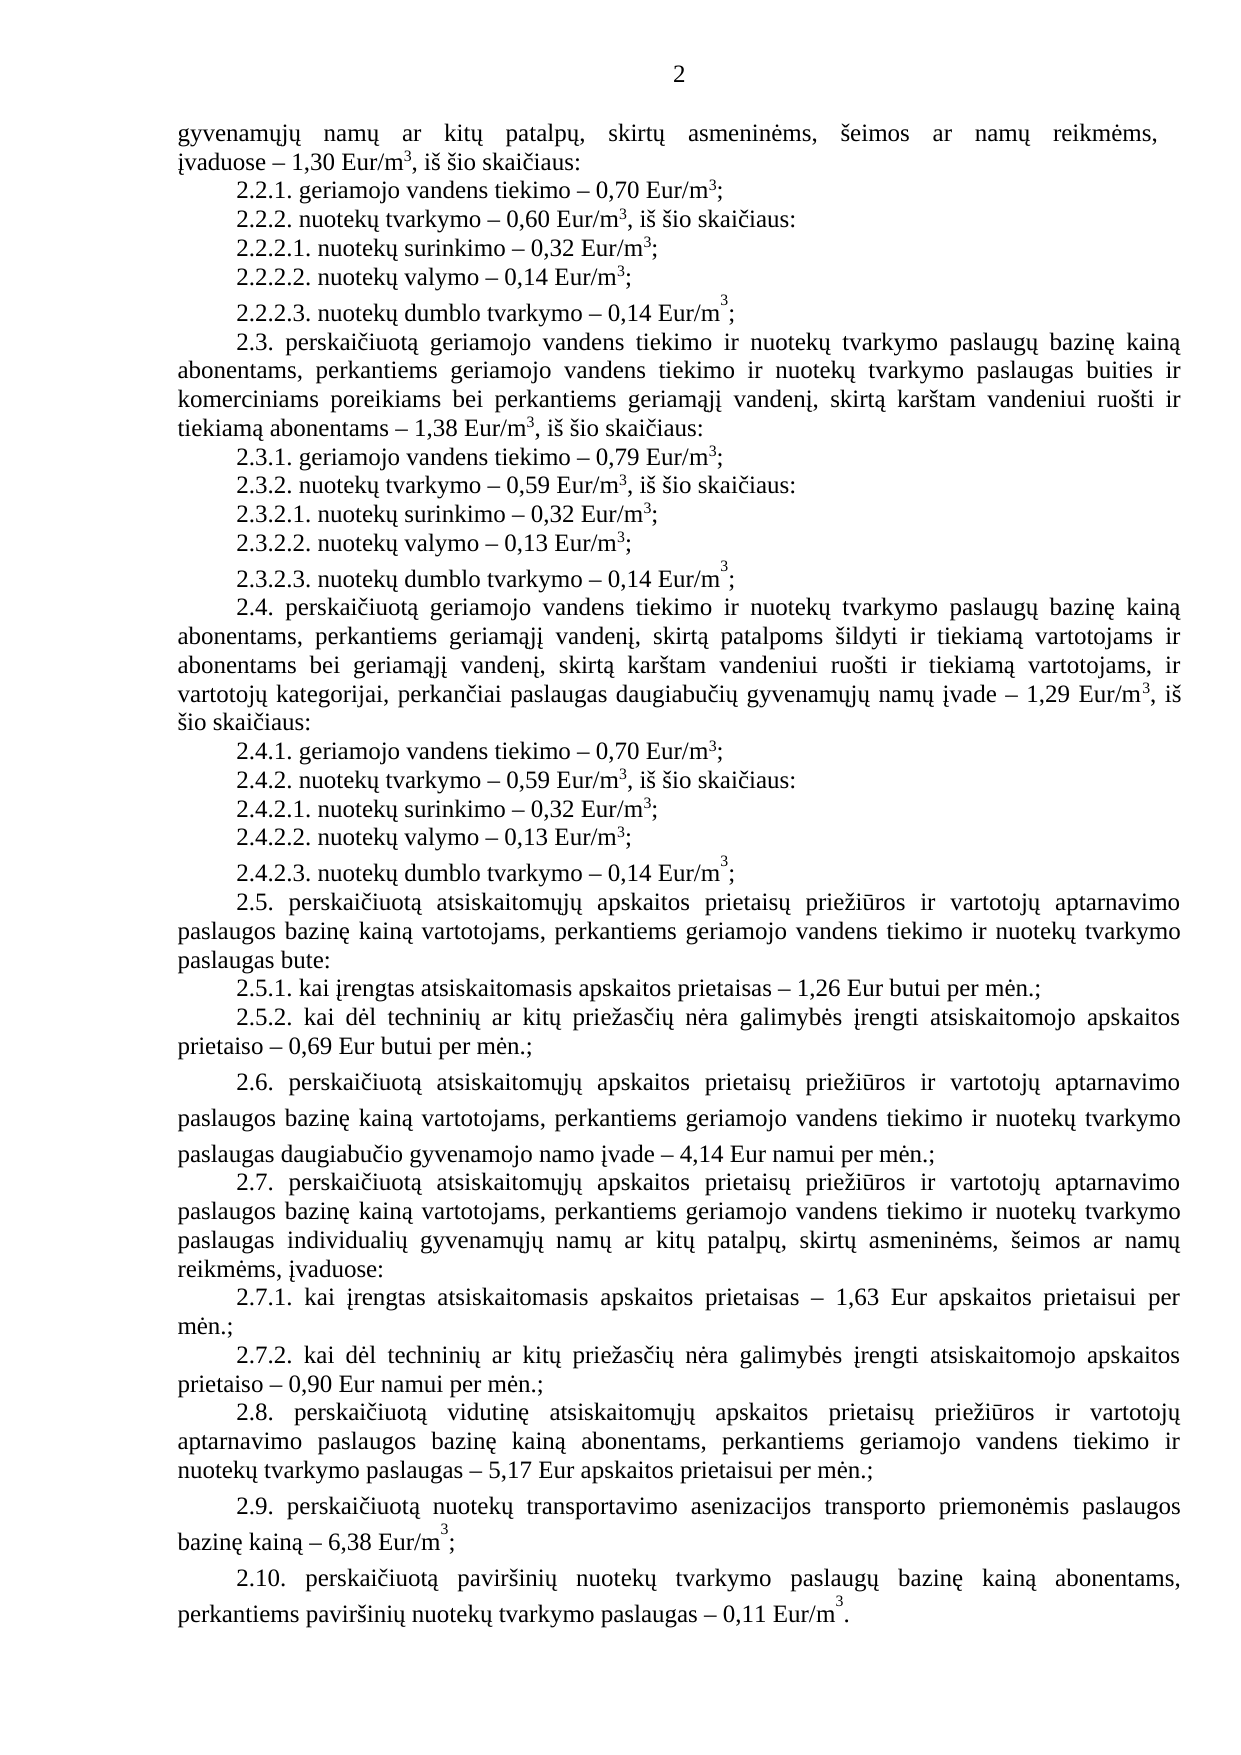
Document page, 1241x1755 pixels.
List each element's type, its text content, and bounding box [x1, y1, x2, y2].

text 2.5. perskaičiuotą atsiskaitomųjų apskaitos prietaisų priežiūros ir vartotojų aptarnavimo paslaugos bazinę kainą vartotojams, perkantiems geriamojo vandens tiekimo ir nuotekų tvarkymo paslaugas bute: [177, 887, 1181, 973]
text 2.4.2. nuotekų tvarkymo – 0,59 Eur/m3, iš šio skaičiaus: [177, 765, 1181, 794]
text 2.2.1. geriamojo vandens tiekimo – 0,70 Eur/m3; [177, 176, 1181, 204]
text 2.3.2.2. nuotekų valymo – 0,13 Eur/m3; [177, 528, 1181, 557]
text 2.7.2. kai dėl techninių ar kitų priežasčių nėra galimybės įrengti atsiskaitomojo apskaitos prietaiso – 0,90 Eur namui per mėn.; [177, 1340, 1181, 1397]
text 2.3.2. nuotekų tvarkymo – 0,59 Eur/m3, iš šio skaičiaus: [177, 470, 1181, 499]
text 2.2.2.3. nuotekų dumblo tvarkymo – 0,14 Eur/m3; [177, 291, 1181, 327]
text 2.10. perskaičiuotą paviršinių nuotekų tvarkymo paslaugų bazinę kainą abonentams, perkantiems paviršinių nuotekų tvarkymo paslaugas – 0,11 Eur/m3. [177, 1556, 1181, 1627]
text 2.4.2.1. nuotekų surinkimo – 0,32 Eur/m3; [177, 794, 1181, 822]
text 2.2.2.1. nuotekų surinkimo – 0,32 Eur/m3; [177, 233, 1181, 262]
text 2.3.2.3. nuotekų dumblo tvarkymo – 0,14 Eur/m3; [177, 557, 1181, 592]
text 2.2.2. nuotekų tvarkymo – 0,60 Eur/m3, iš šio skaičiaus: [177, 204, 1181, 233]
text 2.3. perskaičiuotą geriamojo vandens tiekimo ir nuotekų tvarkymo paslaugų bazinę kainą abonentams, perkantiems geriamojo vandens tiekimo ir nuotekų tvarkymo paslaugas buities ir komerciniams poreikiams bei perkantiems geriamąjį vandenį, skirtą karštam vandeniui ruošti ir tiekiamą abonentams – 1,38 Eur/m3, iš šio skaičiaus: [177, 327, 1181, 442]
text gyvenamųjų namų ar kitų patalpų, skirtų asmeninėms, šeimos ar namų reikmėms, įvaduose – 1,30 Eur/m3, iš šio skaičiaus: [177, 118, 1181, 176]
text 2.4.1. geriamojo vandens tiekimo – 0,70 Eur/m3; [177, 736, 1181, 765]
text 2.4. perskaičiuotą geriamojo vandens tiekimo ir nuotekų tvarkymo paslaugų bazinę kainą abonentams, perkantiems geriamąjį vandenį, skirtą patalpoms šildyti ir tiekiamą vartotojams ir abonentams bei geriamąjį vandenį, skirtą karštam vandeniui ruošti ir tiekiamą vartotojams, ir vartotojų kategorijai, perkančiai paslaugas daugiabučių gyvenamųjų namų įvade – 1,29 Eur/m3, iš šio skaičiaus: [177, 592, 1181, 736]
text 2.3.2.1. nuotekų surinkimo – 0,32 Eur/m3; [177, 499, 1181, 528]
text 2.7.1. kai įrengtas atsiskaitomasis apskaitos prietaisas – 1,63 Eur apskaitos prietaisui per mėn.; [177, 1282, 1181, 1340]
text 2.9. perskaičiuotą nuotekų transportavimo asenizacijos transporto priemonėmis paslaugos bazinę kainą – 6,38 Eur/m3; [177, 1484, 1181, 1556]
text 2.7. perskaičiuotą atsiskaitomųjų apskaitos prietaisų priežiūros ir vartotojų aptarnavimo paslaugos bazinę kainą vartotojams, perkantiems geriamojo vandens tiekimo ir nuotekų tvarkymo paslaugas individualių gyvenamųjų namų ar kitų patalpų, skirtų asmeninėms, šeimos ar namų reikmėms, įvaduose: [177, 1167, 1181, 1282]
text 2.8. perskaičiuotą vidutinę atsiskaitomųjų apskaitos prietaisų priežiūros ir vartotojų aptarnavimo paslaugos bazinę kainą abonentams, perkantiems geriamojo vandens tiekimo ir nuotekų tvarkymo paslaugas – 5,17 Eur apskaitos prietaisui per mėn.; [177, 1397, 1181, 1484]
text 2.4.2.2. nuotekų valymo – 0,13 Eur/m3; [177, 822, 1181, 851]
text 2.6. perskaičiuotą atsiskaitomųjų apskaitos prietaisų priežiūros ir vartotojų aptarnavimo paslaugos bazinę kainą vartotojams, perkantiems geriamojo vandens tiekimo ir nuotekų tvarkymo paslaugas daugiabučio gyvenamojo namo įvade – 4,14 Eur namui per mėn.; [177, 1060, 1181, 1167]
text 2.2.2.2. nuotekų valymo – 0,14 Eur/m3; [177, 262, 1181, 291]
text 2.5.2. kai dėl techninių ar kitų priežasčių nėra galimybės įrengti atsiskaitomojo apskaitos prietaiso – 0,69 Eur butui per mėn.; [177, 1002, 1181, 1060]
text 2.3.1. geriamojo vandens tiekimo – 0,79 Eur/m3; [177, 442, 1181, 470]
text 2.4.2.3. nuotekų dumblo tvarkymo – 0,14 Eur/m3; [177, 851, 1181, 887]
text 2.5.1. kai įrengtas atsiskaitomasis apskaitos prietaisas – 1,26 Eur butui per mėn.; [177, 973, 1181, 1002]
